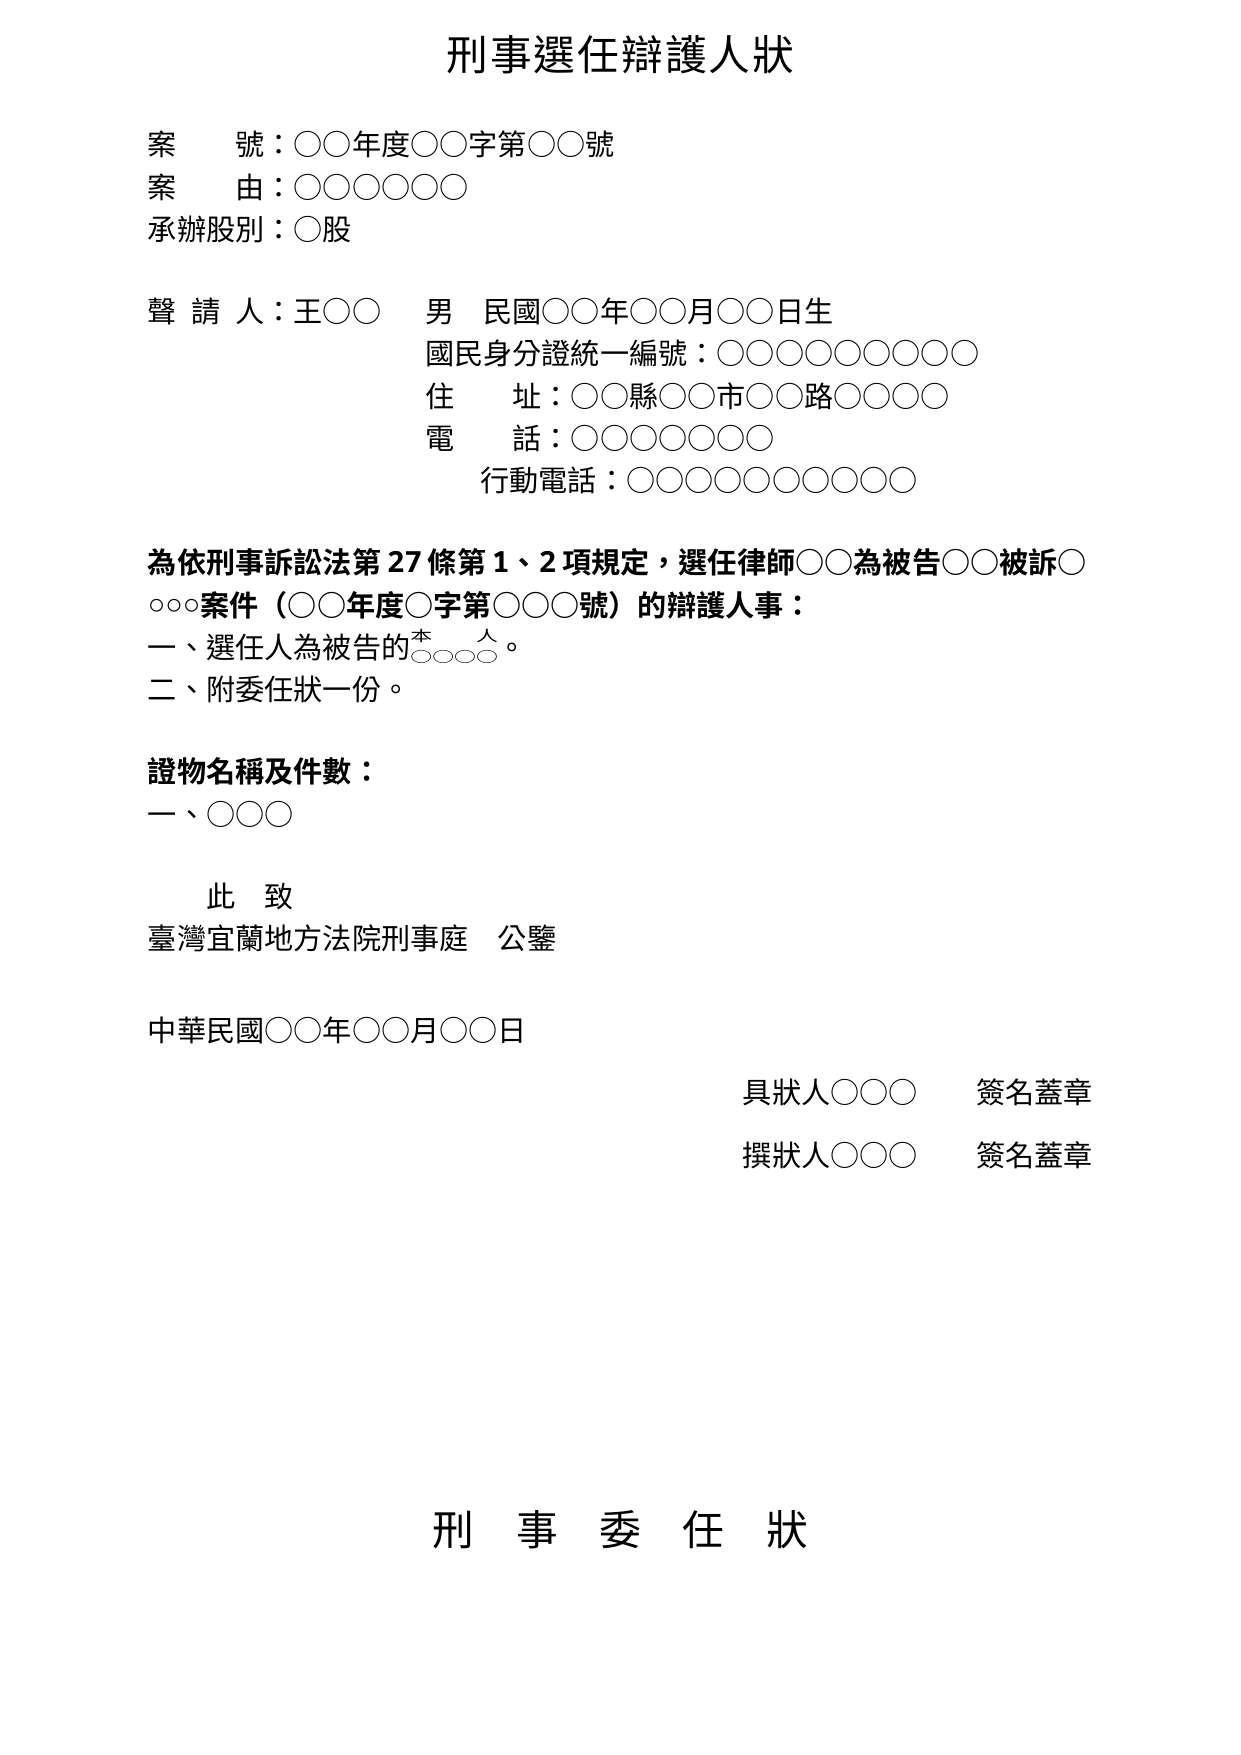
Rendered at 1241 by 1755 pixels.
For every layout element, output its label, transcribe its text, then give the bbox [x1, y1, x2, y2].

text 案 由：○○○○○○ [148, 164, 1093, 207]
text 國民身分證統一編號：○○○○○○○○○ [148, 331, 1093, 373]
text 刑事選任辯護人狀 [148, 22, 1093, 82]
text 為依刑事訴訟法第27條第1、2項規定，選任律師○○為被告○○被訴○ [148, 540, 1093, 582]
text 住 址：○○縣○○市○○路○○○○ [148, 373, 1093, 415]
text 聲 請 人：王○○ 男 民國○○年○○月○○日生 [148, 288, 1093, 331]
text 一、○○○ [148, 791, 1093, 833]
text 電 話：○○○○○○○ [148, 415, 1093, 458]
text 承辦股別：○股 [148, 207, 1093, 249]
text 行動電話：○○○○○○○○○○ [148, 458, 1093, 500]
text 撰狀人○○○ 簽名蓋章 [148, 1122, 1093, 1185]
text 刑 事 委 任 狀 [148, 1497, 1093, 1558]
text 二、附委任狀一份。 [148, 667, 1093, 709]
text 此 致 [148, 873, 1093, 916]
text 具狀人○○○ 簽名蓋章 [148, 1060, 1093, 1122]
text 案 號：○○年度○○字第○○號 [148, 122, 1093, 164]
text 中華民國○○年○○月○○日 [148, 997, 1093, 1060]
text ○○○案件（○○年度○字第○○○號）的辯護人事： [148, 582, 1093, 624]
text 一、選任人為被告的本 人○○○○。 [148, 624, 1093, 667]
text 證物名稱及件數： [148, 749, 1093, 791]
text 臺灣宜蘭地方法院刑事庭 公鑒 [148, 916, 1093, 958]
